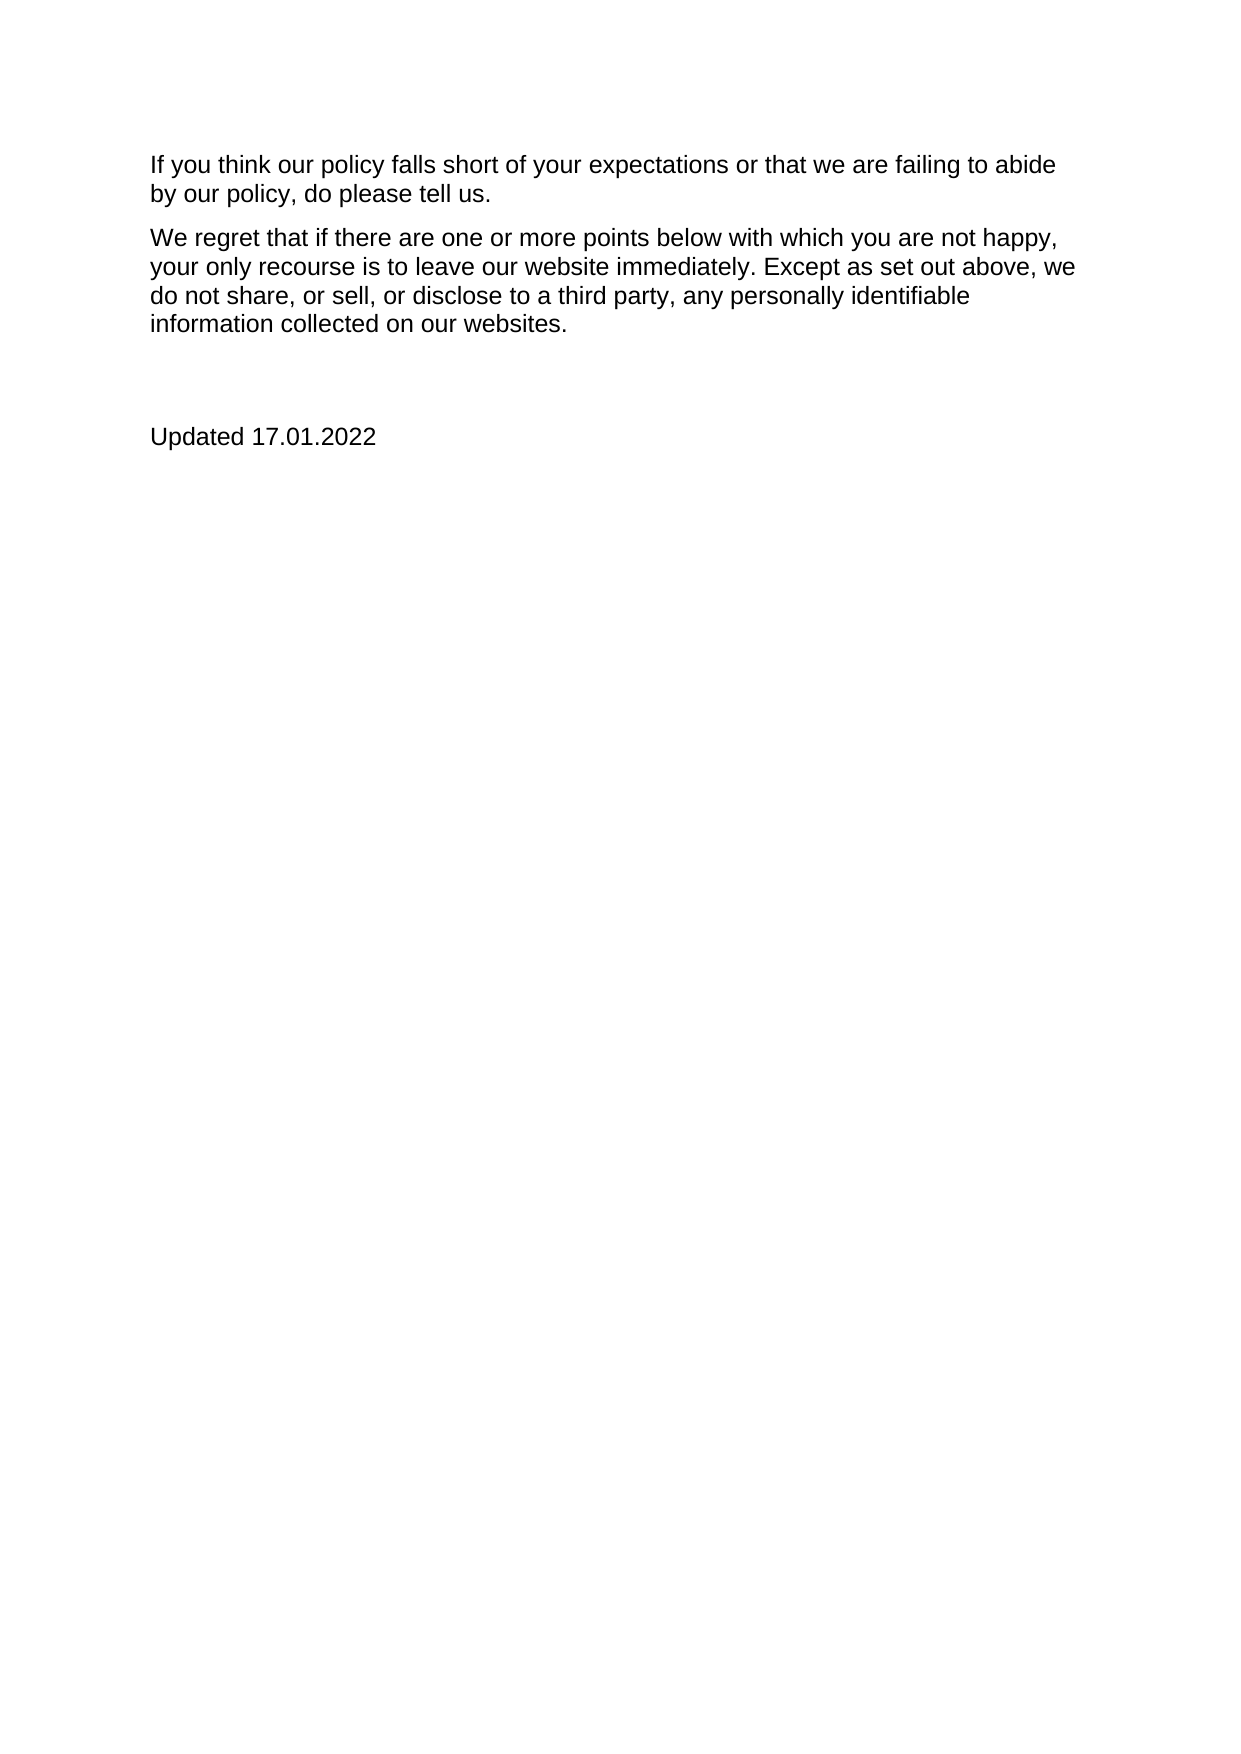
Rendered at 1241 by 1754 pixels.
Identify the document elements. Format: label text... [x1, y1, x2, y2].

text If you think our policy falls short of your expectations or that we are failing to abide by our policy, do please tell us. [150, 150, 1090, 207]
text Updated 17.01.2022 [150, 422, 1090, 450]
text We regret that if there are one or more points below with which you are not happy, your only recourse is to leave our website immediately. Except as set out above, we do not share, or sell, or disclose to a third party, any personally identifiable information collected on our websites. [150, 223, 1090, 338]
